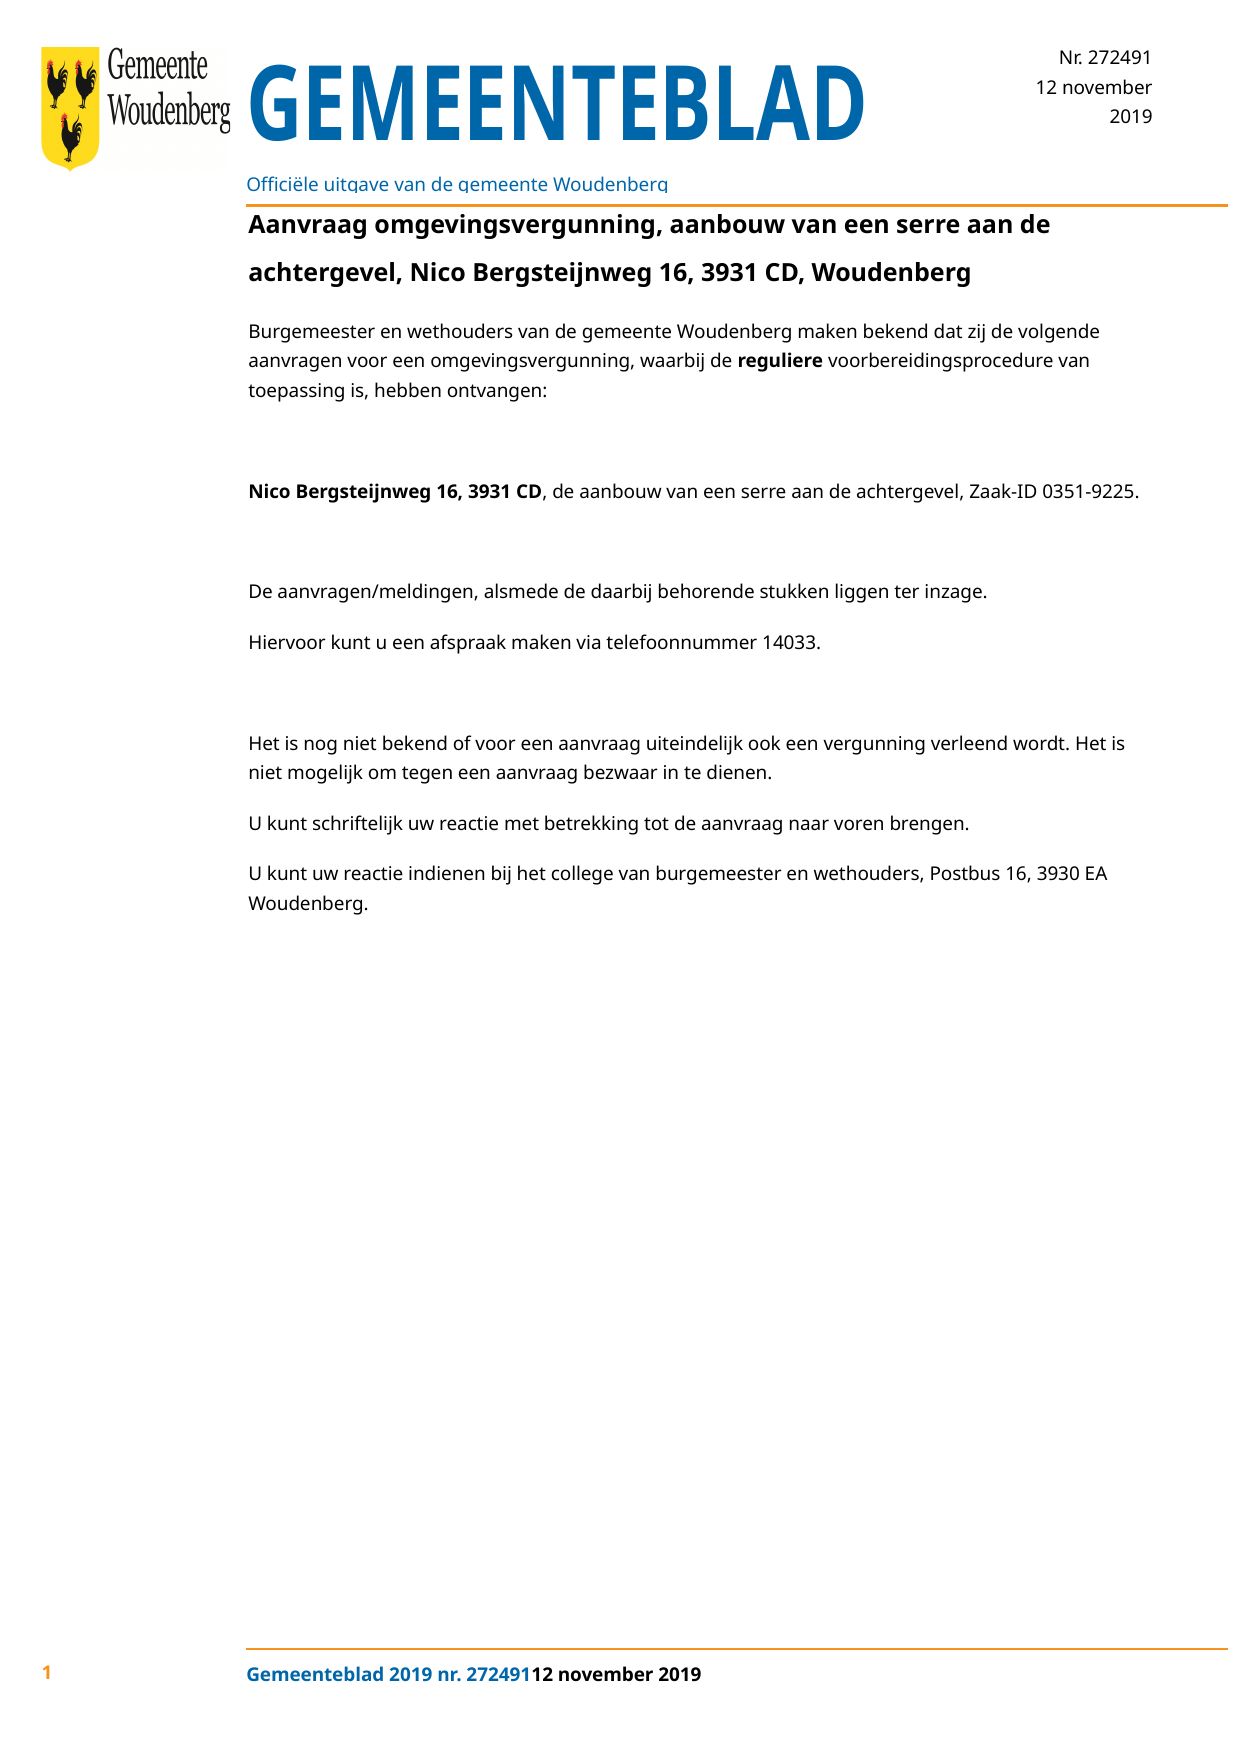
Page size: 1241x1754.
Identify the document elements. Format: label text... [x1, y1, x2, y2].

text Hiervoor kunt u een afspraak maken via telefoonnummer 14033. [248, 629, 1152, 655]
text U kunt schriftelijk uw reactie met betrekking tot de aanvraag naar voren brengen. [248, 810, 1152, 836]
text Burgemeester en wethouders van de gemeente Woudenberg maken bekend dat zij de volgende aanvragen voor een omgevingsvergunning, waarbij de reguliere voorbereidingsprocedure van toepassing is, hebben ontvangen: [248, 318, 1152, 403]
text U kunt uw reactie indienen bij het college van burgemeester en wethouders, Postbus 16, 3930 EA Woudenberg. [248, 860, 1152, 916]
text Nico Bergsteijnweg 16, 3931 CD, de aanbouw van een serre aan de achtergevel, Zaak-ID 0351-9225. [248, 478, 1152, 504]
text De aanvragen/meldingen, alsmede de daarbij behorende stukken liggen ter inzage. [248, 579, 1152, 604]
text Aanvraag omgevingsvergunning, aanbouw van een serre aan de achtergevel, Nico Bergsteijnweg 16, 3931 CD, Woudenberg [248, 207, 1152, 288]
picture [41, 47, 231, 172]
text Het is nog niet bekend of voor een aanvraag uiteindelijk ook een vergunning verleend wordt. Het is niet mogelijk om tegen een aanvraag bezwaar in te dienen. [248, 730, 1152, 785]
